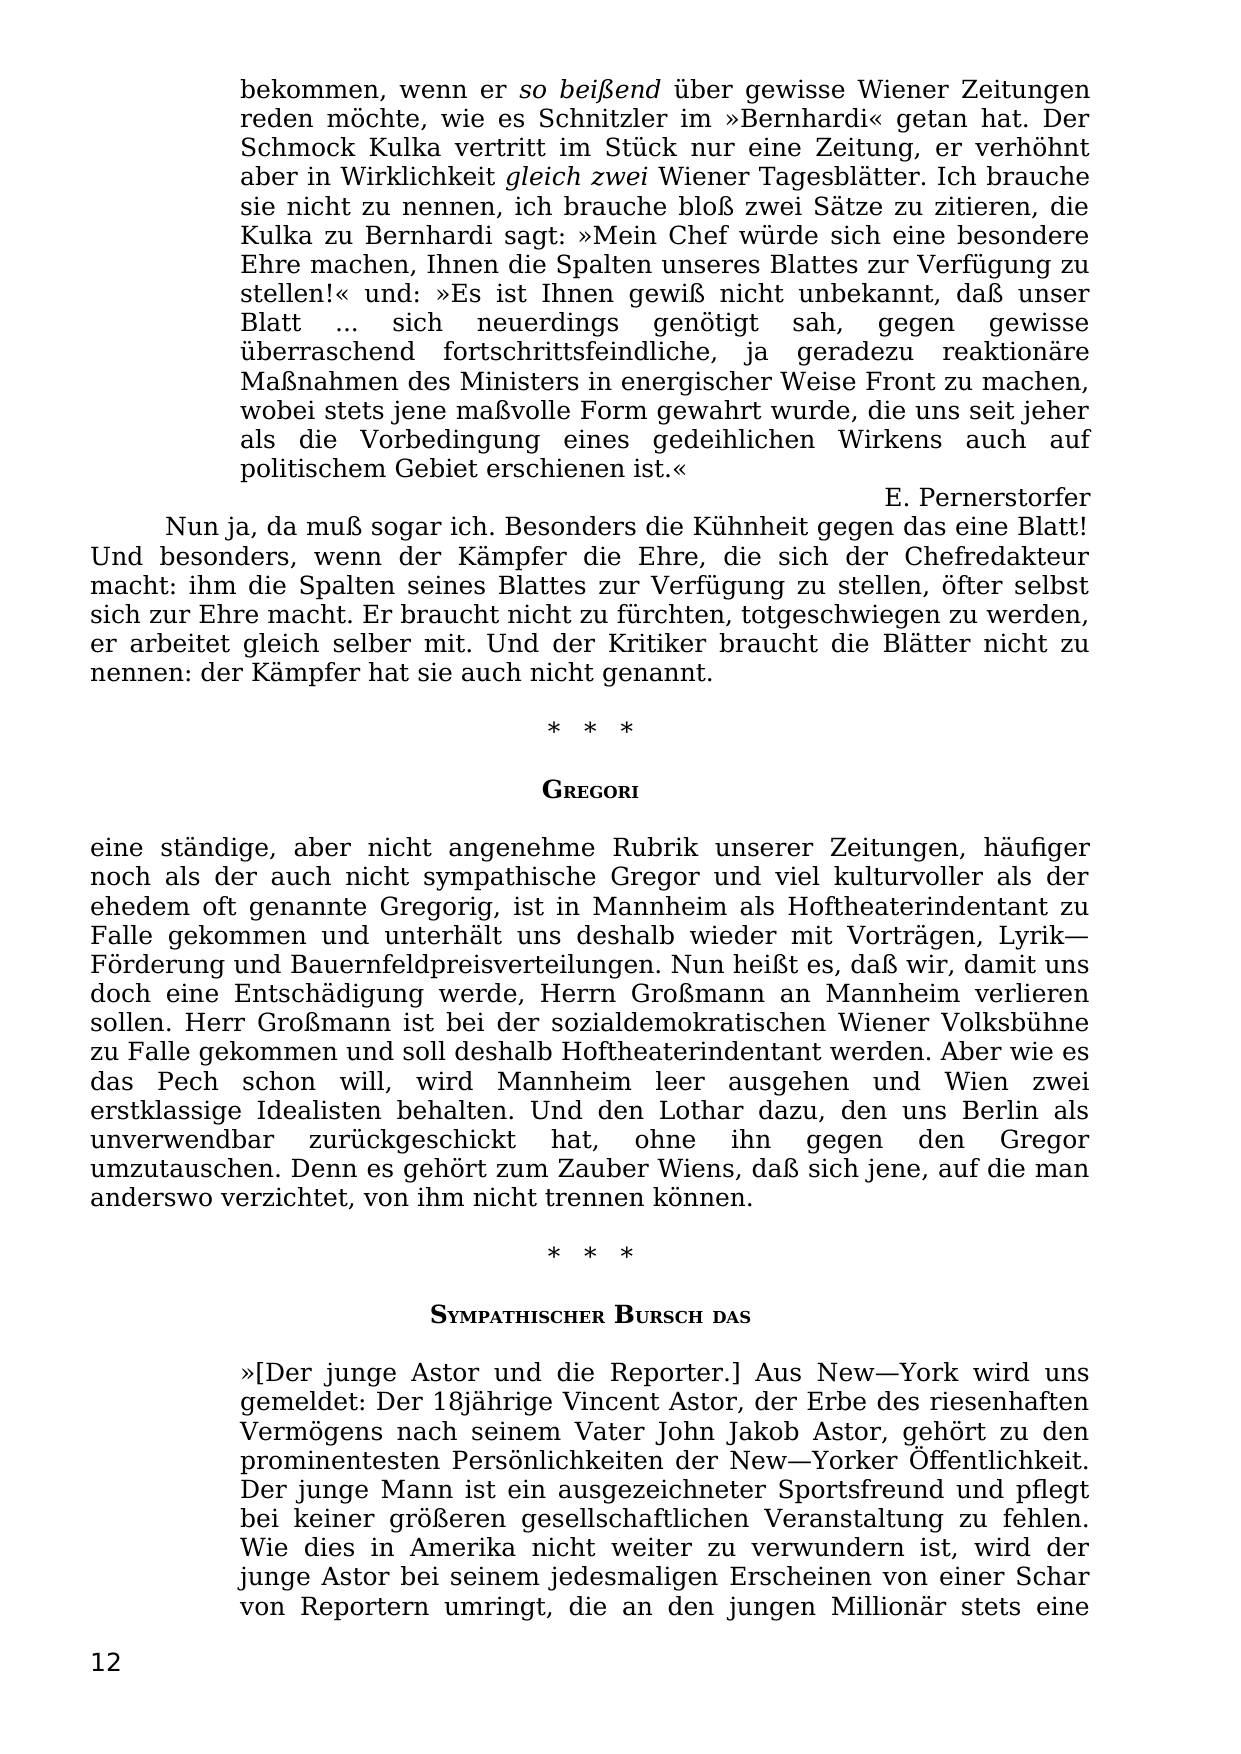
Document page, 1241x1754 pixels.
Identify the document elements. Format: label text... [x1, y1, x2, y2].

text E. Pernerstorfer [240, 483, 1091, 512]
text Sympathischer Bursch das [90, 1271, 1091, 1329]
text bekommen, wenn er so beißend über gewisse Wiener Zeitungen reden möchte, wie es Schnitzler im »Bernhardi« getan hat. Der Schmock Kulka vertritt im Stück nur eine Zeitung, er verhöhnt aber in Wirklichkeit gleich zwei Wiener Tagesblätter. Ich brauche sie nicht zu nennen, ich brauche bloß zwei Sätze zu zitieren, die Kulka zu Bernhardi sagt: »Mein Chef würde sich eine besondere Ehre machen, Ihnen die Spalten unseres Blattes zur Verfügung zu stellen!« und: »Es ist Ihnen gewiß nicht unbekannt, daß unser Blatt ... sich neuerdings genötigt sah, gegen gewisse überraschend fortschrittsfeindliche, ja geradezu reaktionäre Maßnahmen des Ministers in energischer Weise Front zu machen, wobei stets jene maßvolle Form gewahrt wurde, die uns seit jeher als die Vorbedingung eines gedeihlichen Wirkens auch auf politischem Gebiet erschienen ist.« [240, 75, 1091, 483]
text * * * [90, 717, 1091, 746]
text Nun ja, da muß sogar ich. Besonders die Kühnheit gegen das eine Blatt! Und besonders, wenn der Kämpfer die Ehre, die sich der Chefredakteur macht: ihm die Spalten seines Blattes zur Verfügung zu stellen, öfter selbst sich zur Ehre macht. Er braucht nicht zu fürchten, totgeschwiegen zu werden, er arbeitet gleich selber mit. Und der Kritiker braucht die Blätter nicht zu nennen: der Kämpfer hat sie auch nicht genannt. [90, 512, 1091, 687]
text »[Der junge Astor und die Reporter.] Aus New—York wird uns gemeldet: Der 18jährige Vincent Astor, der Erbe des riesenhaften Vermögens nach seinem Vater John Jakob Astor, gehört zu den prominentesten Persönlichkeiten der New—Yorker Öffentlichkeit. Der junge Mann ist ein ausgezeichneter Sportsfreund und pflegt bei keiner größeren gesellschaftlichen Veranstaltung zu fehlen. Wie dies in Amerika nicht weiter zu verwundern ist, wird der junge Astor bei seinem jedesmaligen Erscheinen von einer Schar von Reportern umringt, die an den jungen Millionär stets eine [240, 1358, 1091, 1621]
text * * * [90, 1242, 1091, 1271]
text eine ständige, aber nicht angenehme Rubrik unserer Zeitungen, häufiger noch als der auch nicht sympathische Gregor und viel kulturvoller als der ehedem oft genannte Gregorig, ist in Mannheim als Hoftheaterindentant zu Falle gekommen und unterhält uns deshalb wieder mit Vorträgen, Lyrik—Förderung und Bauernfeldpreisverteilungen. Nun heißt es, daß wir, damit uns doch eine Entschädigung werde, Herrn Großmann an Mannheim verlieren sollen. Herr Großmann ist bei der sozialdemokratischen Wiener Volksbühne zu Falle gekommen und soll deshalb Hoftheaterindentant werden. Aber wie es das Pech schon will, wird Mannheim leer ausgehen und Wien zwei erstklassige Idealisten behalten. Und den Lothar dazu, den uns Berlin als unverwendbar zurückgeschickt hat, ohne ihn gegen den Gregor umzutauschen. Denn es gehört zum Zauber Wiens, daß sich jene, auf die man anderswo verzichtet, von ihm nicht trennen können. [90, 833, 1091, 1212]
text Gregori [90, 746, 1091, 804]
